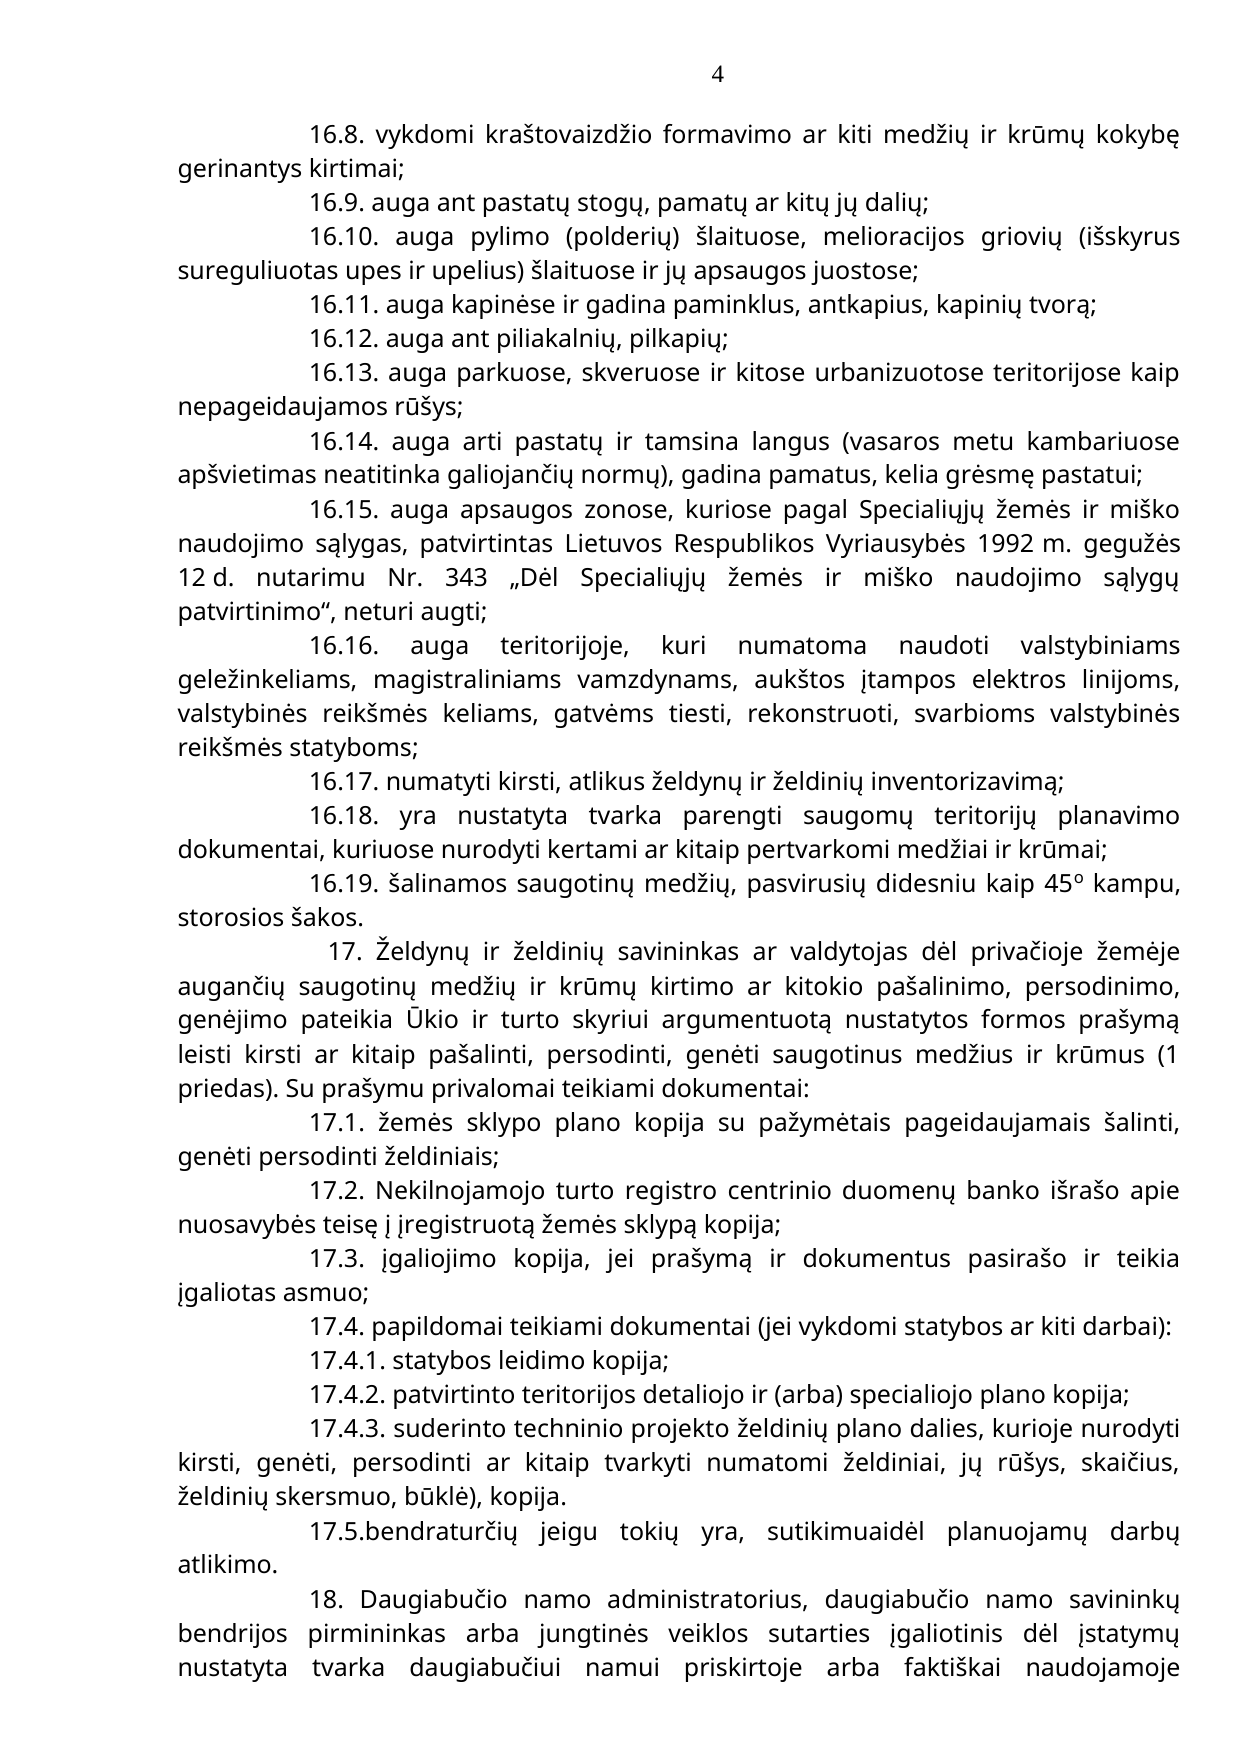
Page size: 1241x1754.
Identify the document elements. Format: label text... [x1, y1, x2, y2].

text 16.13. auga parkuose, skveruose ir kitose urbanizuotose teritorijose kaip nepageidaujamos rūšys; [177, 355, 1181, 423]
text 16.14. auga arti pastatų ir tamsina langus (vasaros metu kambariuose apšvietimas neatitinka galiojančių normų), gadina pamatus, kelia grėsmę pastatui; [177, 423, 1181, 491]
text 17.3. įgaliojimo kopija, jei prašymą ir dokumentus pasirašo ir teikia įgaliotas asmuo; [177, 1241, 1181, 1309]
text 17.4.1. statybos leidimo kopija; [177, 1343, 1181, 1377]
text 16.17. numatyti kirsti, atlikus želdynų ir želdinių inventorizavimą; [177, 764, 1181, 798]
text 16.18. yra nustatyta tvarka parengti saugomų teritorijų planavimo dokumentai, kuriuose nurodyti kertami ar kitaip pertvarkomi medžiai ir krūmai; [177, 798, 1181, 866]
text 17.4.2. patvirtinto teritorijos detaliojo ir (arba) specialiojo plano kopija; [177, 1377, 1181, 1411]
text 17.2. Nekilnojamojo turto registro centrinio duomenų banko išrašo apie nuosavybės teisę į įregistruotą žemės sklypą kopija; [177, 1172, 1181, 1241]
text 17.4. papildomai teikiami dokumentai (jei vykdomi statybos ar kiti darbai): [177, 1309, 1181, 1343]
text 17.1. žemės sklypo plano kopija su pažymėtais pageidaujamais šalinti, genėti persodinti želdiniais; [177, 1104, 1181, 1172]
text 16.9. auga ant pastatų stogų, pamatų ar kitų jų dalių; [177, 185, 1181, 219]
text 16.15. auga apsaugos zonose, kuriose pagal Specialiųjų žemės ir miško naudojimo sąlygas, patvirtintas Lietuvos Respublikos Vyriausybės 1992 m. gegužės 12 d. nutarimu Nr. 343 „Dėl Specialiųjų žemės ir miško naudojimo sąlygų patvirtinimo“, neturi augti; [177, 491, 1181, 627]
text 16.10. auga pylimo (polderių) šlaituose, melioracijos griovių (išskyrus sureguliuotas upes ir upelius) šlaituose ir jų apsaugos juostose; [177, 219, 1181, 287]
text 17.4.3. suderinto techninio projekto želdinių plano dalies, kurioje nurodyti kirsti, genėti, persodinti ar kitaip tvarkyti numatomi želdiniai, jų rūšys, skaičius, želdinių skersmuo, būklė), kopija. [177, 1411, 1181, 1513]
text 16.12. auga ant piliakalnių, pilkapių; [177, 321, 1181, 355]
text 18. Daugiabučio namo administratorius, daugiabučio namo savininkų bendrijos pirmininkas arba jungtinės veiklos sutarties įgaliotinis dėl įstatymų nustatyta tvarka daugiabučiui namui priskirtoje arba faktiškai naudojamoje [177, 1581, 1181, 1683]
text 16.11. auga kapinėse ir gadina paminklus, antkapius, kapinių tvorą; [177, 287, 1181, 321]
text 16.16. auga teritorijoje, kuri numatoma naudoti valstybiniams geležinkeliams, magistraliniams vamzdynams, aukštos įtampos elektros linijoms, valstybinės reikšmės keliams, gatvėms tiesti, rekonstruoti, svarbioms valstybinės reikšmės statyboms; [177, 627, 1181, 764]
text 17. Želdynų ir želdinių savininkas ar valdytojas dėl privačioje žemėje augančių saugotinų medžių ir krūmų kirtimo ar kitokio pašalinimo, persodinimo, genėjimo pateikia Ūkio ir turto skyriui argumentuotą nustatytos formos prašymą leisti kirsti ar kitaip pašalinti, persodinti, genėti saugotinus medžius ir krūmus (1 priedas). Su prašymu privalomai teikiami dokumentai: [177, 934, 1181, 1104]
text 16.19. šalinamos saugotinų medžių, pasvirusių didesniu kaip 45o kampu, storosios šakos. [177, 866, 1181, 934]
text 17.5.bendraturčių jeigu tokių yra, sutikimuaidėl planuojamų darbų atlikimo. [177, 1513, 1181, 1581]
text 16.8. vykdomi kraštovaizdžio formavimo ar kiti medžių ir krūmų kokybę gerinantys kirtimai; [177, 117, 1181, 185]
